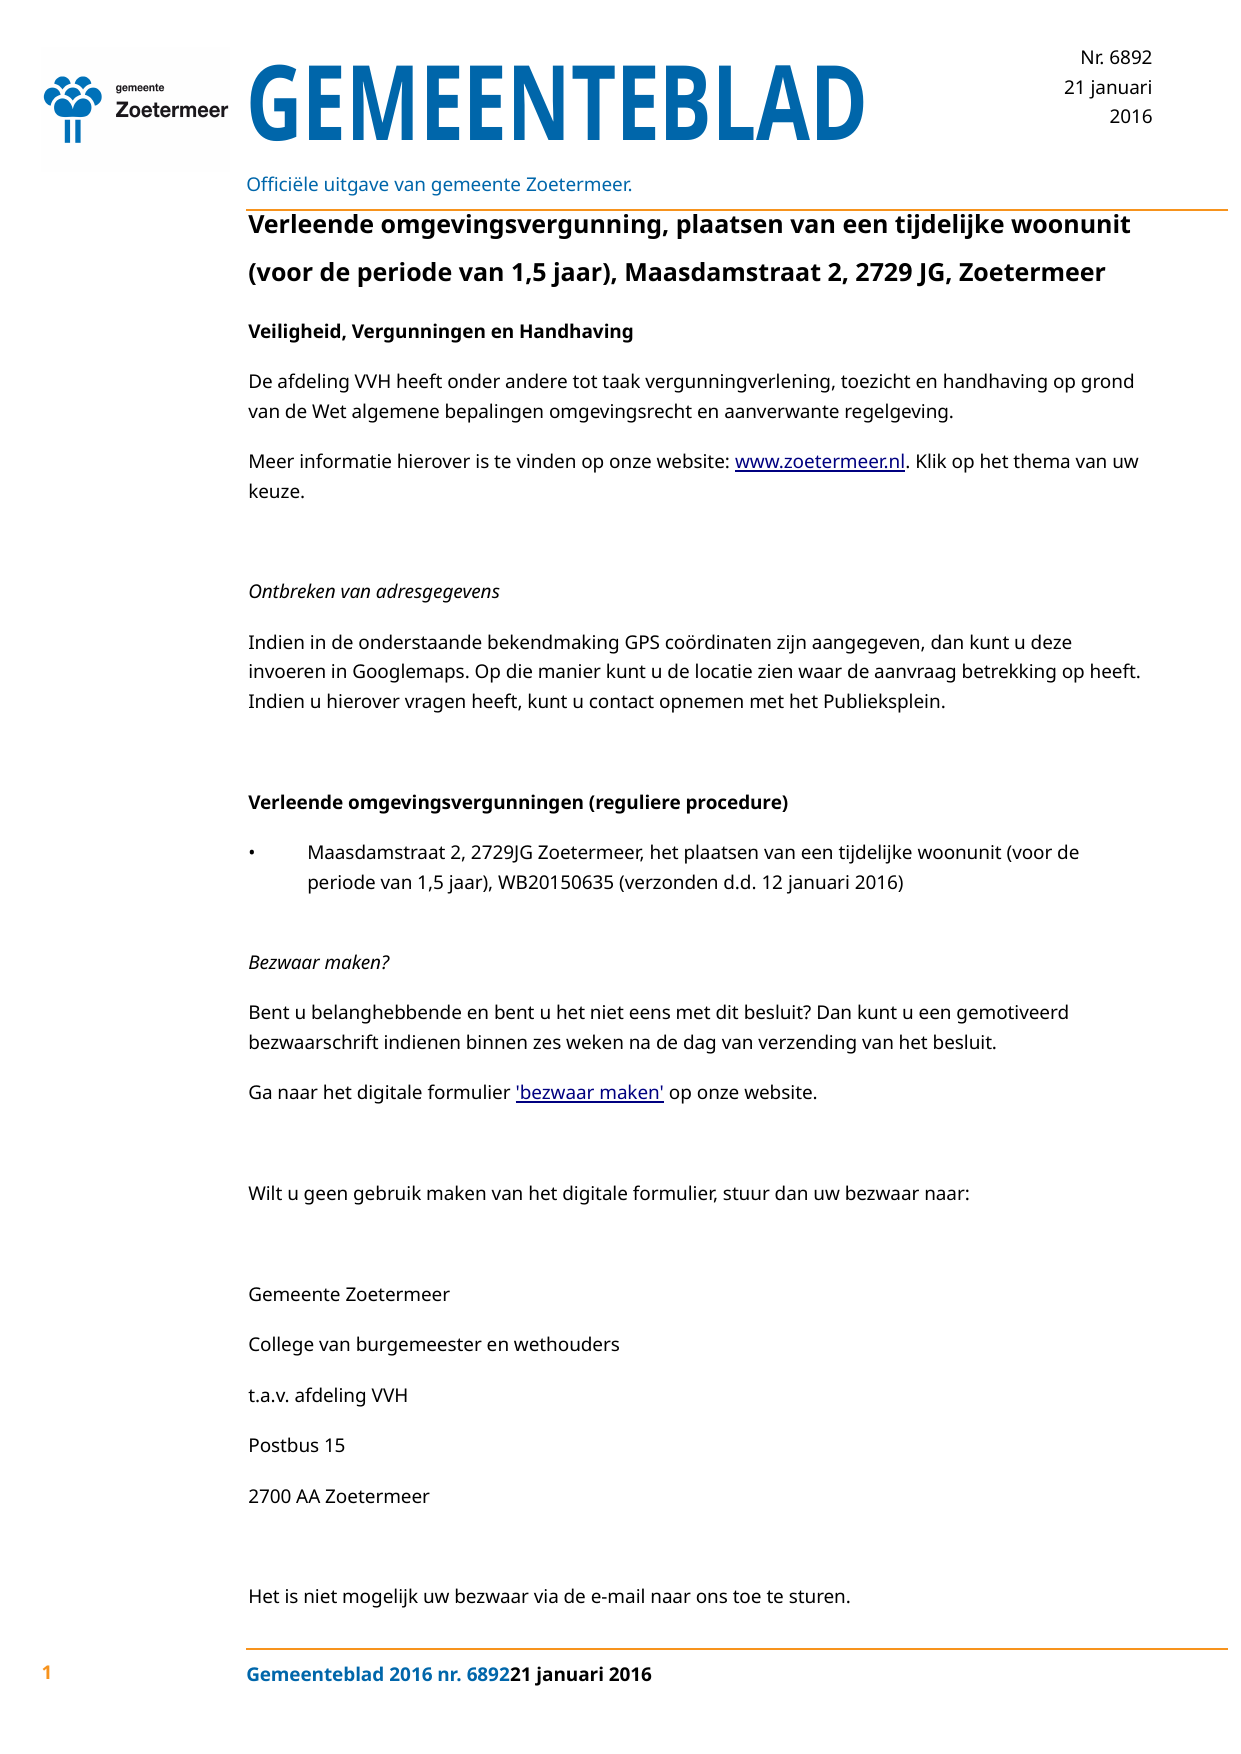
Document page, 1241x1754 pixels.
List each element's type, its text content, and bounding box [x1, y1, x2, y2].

text College van burgemeester en wethouders [248, 1332, 1152, 1357]
text Ontbreken van adresgegevens [248, 579, 1152, 604]
text Ga naar het digitale formulier 'bezwaar maken' op onze website. [248, 1079, 1152, 1105]
text Veiligheid, Vergunningen en Handhaving [248, 318, 1152, 344]
text 2700 AA Zoetermeer [248, 1483, 1152, 1509]
text De afdeling VVH heeft onder andere tot taak vergunningverlening, toezicht en handhaving op grond van de Wet algemene bepalingen omgevingsrecht en aanverwante regelgeving. [248, 368, 1152, 424]
text Bent u belanghebbende en bent u het niet eens met dit besluit? Dan kunt u een gemotiveerd bezwaarschrift indienen binnen zes weken na de dag van verzending van het besluit. [248, 999, 1152, 1055]
picture [41, 47, 231, 172]
text Het is niet mogelijk uw bezwaar via de e-mail naar ons toe te sturen. [248, 1584, 1152, 1609]
text Gemeente Zoetermeer [248, 1281, 1152, 1307]
text Postbus 15 [248, 1432, 1152, 1458]
text Verleende omgevingsvergunningen (reguliere procedure) [248, 789, 1152, 815]
text Wilt u geen gebruik maken van het digitale formulier, stuur dan uw bezwaar naar: [248, 1180, 1152, 1206]
text Meer informatie hierover is te vinden op onze website: www.zoetermeer.nl. Klik op het thema van uw keuze. [248, 448, 1152, 504]
text Bezwaar maken? [248, 949, 1152, 975]
text Indien in de onderstaande bekendmaking GPS coördinaten zijn aangegeven, dan kunt u deze invoeren in Googlemaps. Op die manier kunt u de locatie zien waar de aanvraag betrekking op heeft. Indien u hierover vragen heeft, kunt u contact opnemen met het Publieksplein. [248, 629, 1152, 714]
text Verleende omgevingsvergunning, plaatsen van een tijdelijke woonunit (voor de periode van 1,5 jaar), Maasdamstraat 2, 2729 JG, Zoetermeer [248, 211, 1152, 288]
text t.a.v. afdeling VVH [248, 1382, 1152, 1408]
list Maasdamstraat 2, 2729JG Zoetermeer, het plaatsen van een tijdelijke woonunit (voor de periode van 1,5 jaar), WB20150635 (verzonden d.d. 12 januari 2016) [248, 839, 1152, 895]
